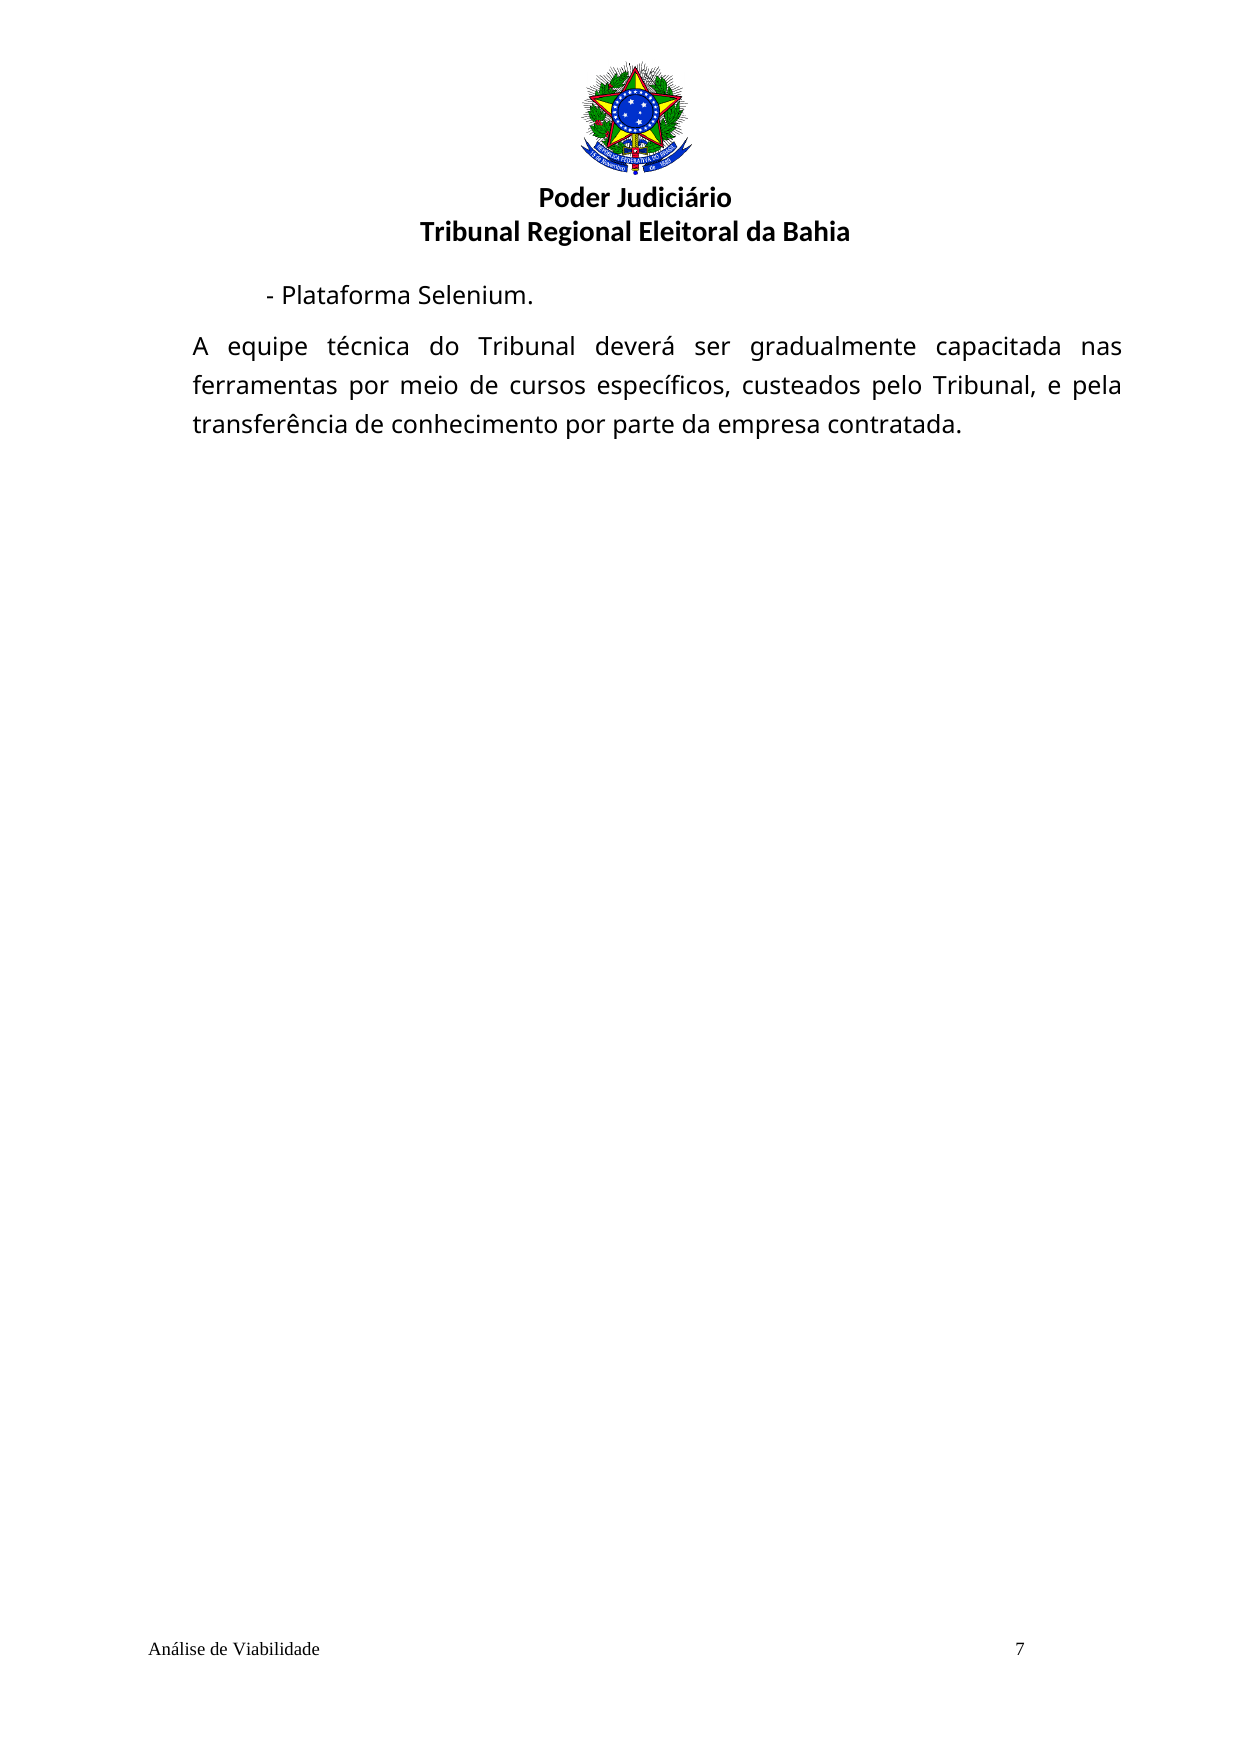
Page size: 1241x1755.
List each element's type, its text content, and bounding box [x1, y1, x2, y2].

list Plataforma Selenium. [266, 277, 1191, 311]
text A equipe técnica do Tribunal deverá ser gradualmente capacitada nas ferramentas por meio de cursos específicos, custeados pelo Tribunal, e pela transferência de conhecimento por parte da empresa contratada. [192, 328, 1123, 441]
